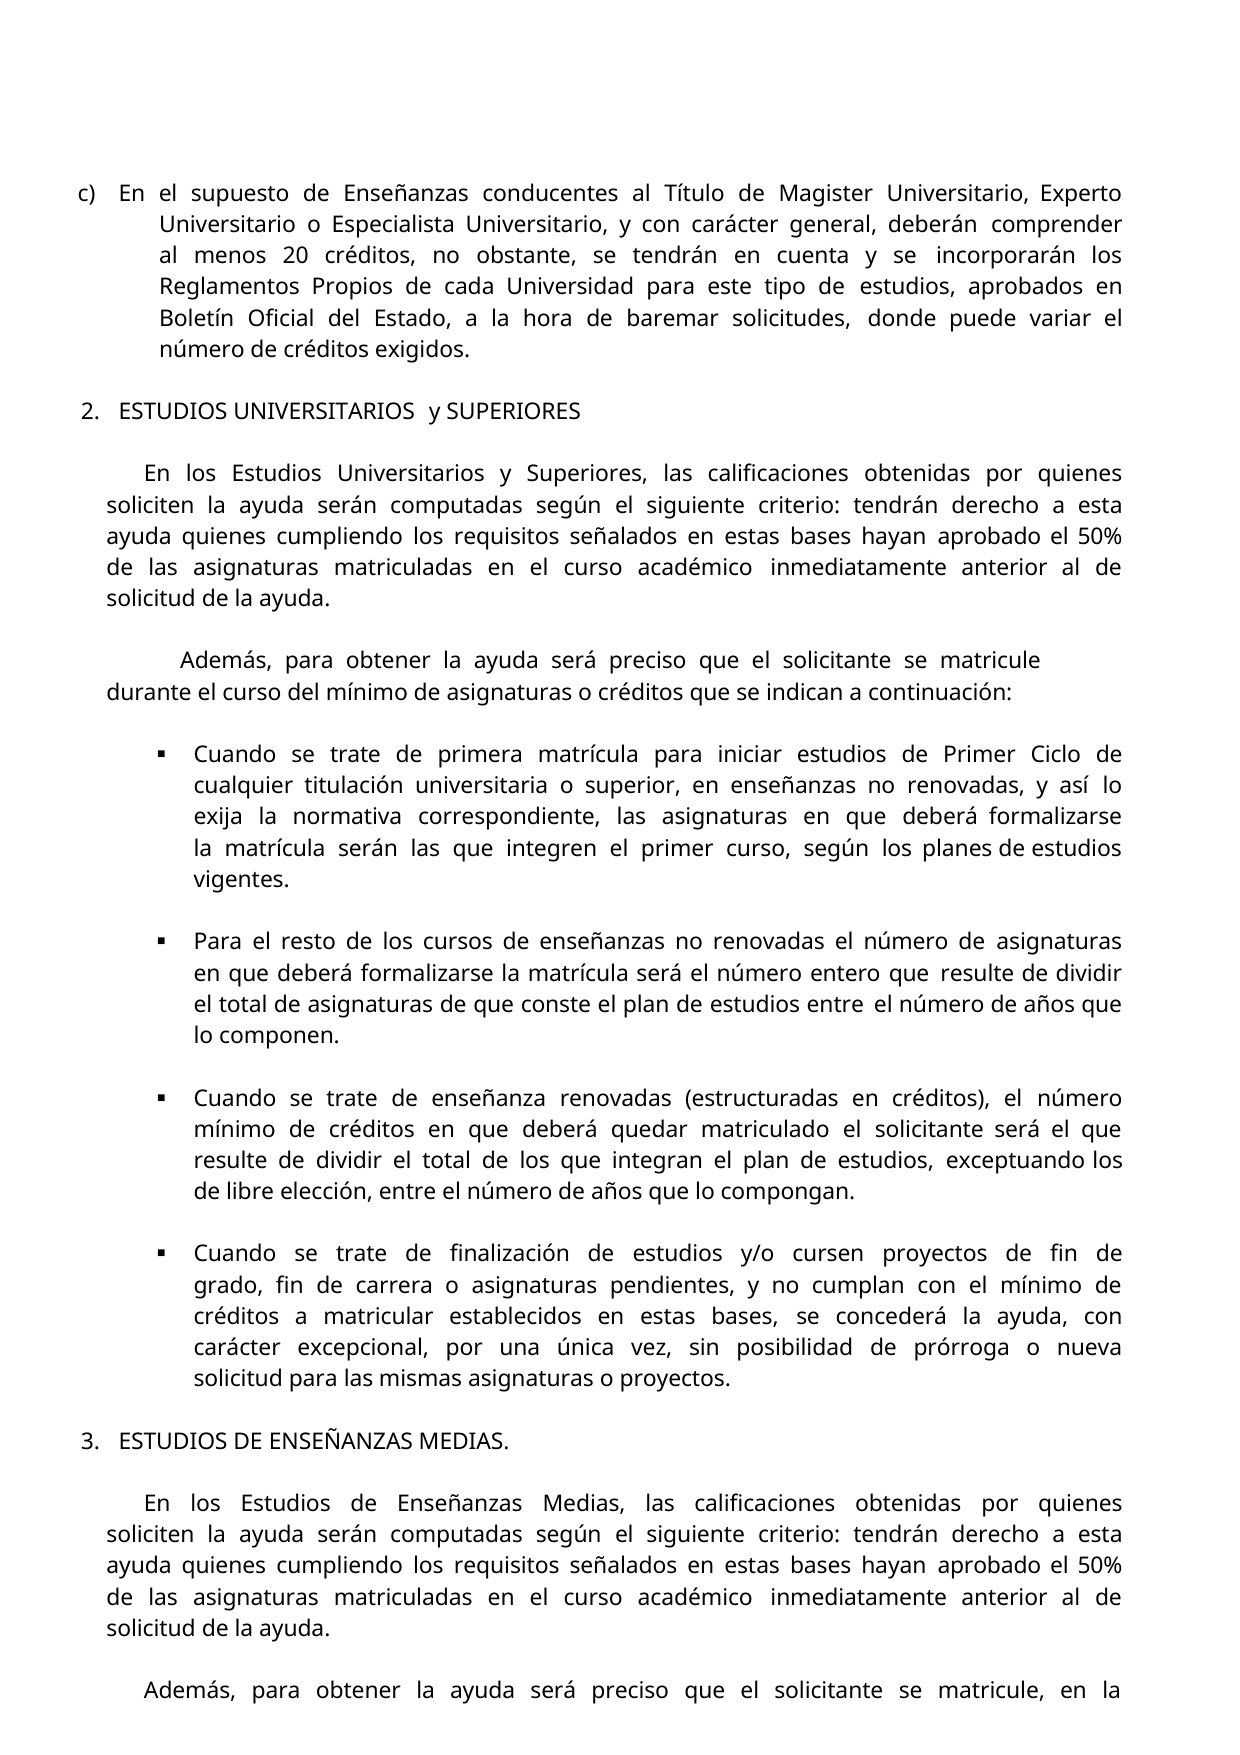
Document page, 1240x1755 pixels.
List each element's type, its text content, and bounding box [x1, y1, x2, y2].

text En los Estudios de Enseñanzas Medias, las calificaciones obtenidas por quienes soliciten la ayuda serán computadas según el siguiente criterio: tendrán derecho a esta ayuda quienes cumpliendo los requisitos señalados en estas bases hayan aprobado el 50% de las asignaturas matriculadas en el curso académico inmediatamente anterior al de solicitud de la ayuda. [106, 1487, 1122, 1643]
text En los Estudios Universitarios y Superiores, las calificaciones obtenidas por quienes soliciten la ayuda serán computadas según el siguiente criterio: tendrán derecho a esta ayuda quienes cumpliendo los requisitos señalados en estas bases hayan aprobado el 50% de las asignaturas matriculadas en el curso académico inmediatamente anterior al de solicitud de la ayuda. [106, 457, 1122, 613]
list ESTUDIOS DE ENSEÑANZAS MEDIAS. [81, 1425, 1133, 1456]
list Cuando se trate de enseñanza renovadas (estructuradas en créditos), el número mínimo de créditos en que deberá quedar matriculado el solicitante será el que resulte de dividir el total de los que integran el plan de estudios, exceptuando los de libre elección, entre el número de años que lo compongan. [156, 1081, 1123, 1206]
list Cuando se trate de primera matrícula para iniciar estudios de Primer Ciclo de cualquier titulación universitaria o superior, en enseñanzas no renovadas, y así lo exija la normativa correspondiente, las asignaturas en que deberá formalizarse la matrícula serán las que integren el primer curso, según los planes de estudios vigentes. [156, 738, 1122, 894]
list En el supuesto de Enseñanzas conducentes al Título de Magister Universitario, Experto Universitario o Especialista Universitario, y con carácter general, deberán comprender al menos 20 créditos, no obstante, se tendrán en cuenta y se incorporarán los Reglamentos Propios de cada Universidad para este tipo de estudios, aprobados en Boletín Oficial del Estado, a la hora de baremar solicitudes, donde puede variar el número de créditos exigidos. [77, 176, 1123, 364]
list Cuando se trate de finalización de estudios y/o cursen proyectos de fin de grado, fin de carrera o asignaturas pendientes, y no cumplan con el mínimo de créditos a matricular establecidos en estas bases, se concederá la ayuda, con carácter excepcional, por una única vez, sin posibilidad de prórroga o nueva solicitud para las mismas asignaturas o proyectos. [156, 1237, 1122, 1393]
list ESTUDIOS UNIVERSITARIOS y SUPERIORES [81, 395, 1133, 426]
text Además, para obtener la ayuda será preciso que el solicitante se matricule durante el curso del mínimo de asignaturas o créditos que se indican a continuación: [106, 644, 1122, 707]
list Para el resto de los cursos de enseñanzas no renovadas el número de asignaturas en que deberá formalizarse la matrícula será el número entero que resulte de dividir el total de asignaturas de que conste el plan de estudios entre el número de años que lo componen. [156, 925, 1122, 1050]
text Además, para obtener la ayuda será preciso que el solicitante se matricule, en la [106, 1674, 1122, 1706]
